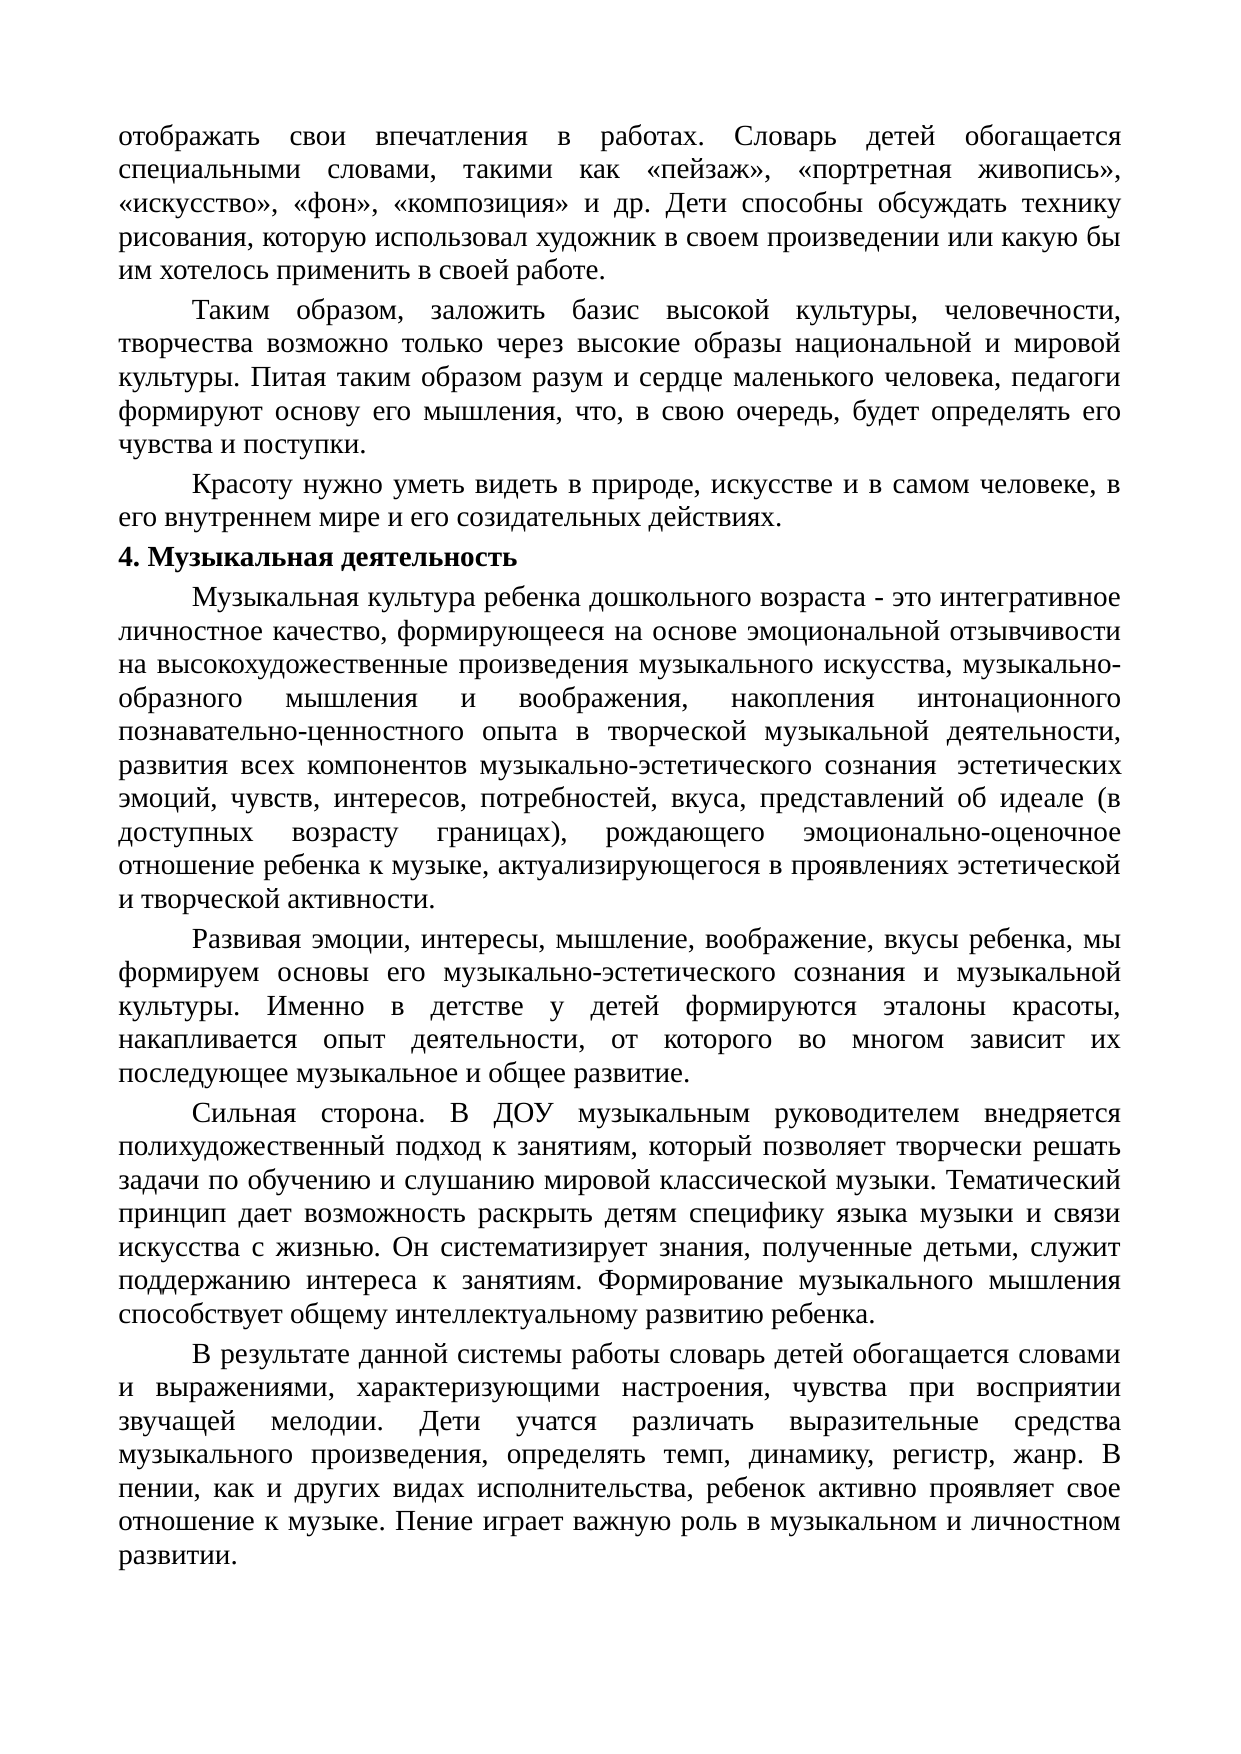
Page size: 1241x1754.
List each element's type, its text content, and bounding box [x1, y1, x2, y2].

text Музыкальная культура ребенка дошкольного возраста - это интегративное личностное качество, формирующееся на основе эмоциональной отзывчивости на высокохудожественные произведения музыкального искусства, музыкально-образного мышления и воображения, накопления интонационного познавательно-ценностного опыта в творческой музыкальной деятельности, развития всех компонентов музыкально-эстетического сознания эстетических эмоций, чувств, интересов, потребностей, вкуса, представлений об идеале (в доступных возрасту границах), рождающего эмоционально-оценочное отношение ребенка к музыке, актуализирующегося в проявлениях эстетической и творческой активности. [118, 579, 1122, 914]
text Развивая эмоции, интересы, мышление, воображение, вкусы ребенка, мы формируем основы его музыкально-эстетического сознания и музыкальной культуры. Именно в детстве у детей формируются эталоны красоты, накапливается опыт деятельности, от которого во многом зависит их последующее музыкальное и общее развитие. [118, 921, 1122, 1088]
text отображать свои впечатления в работах. Словарь детей обогащается специальными словами, такими как «пейзаж», «портретная живопись», «искусство», «фон», «композиция» и др. Дети способны обсуждать технику рисования, которую использовал художник в своем произведении или какую бы им хотелось применить в своей работе. [118, 118, 1122, 286]
text Красоту нужно уметь видеть в природе, искусстве и в самом человеке, в его внутреннем мире и его созидательных действиях. [118, 466, 1122, 533]
text В результате данной системы работы словарь детей обогащается словами и выражениями, характеризующими настроения, чувства при восприятии звучащей мелодии. Дети учатся различать выразительные средства музыкального произведения, определять темп, динамику, регистр, жанр. В пении, как и других видах исполнительства, ребенок активно проявляет свое отношение к музыке. Пение играет важную роль в музыкальном и личностном развитии. [118, 1336, 1122, 1571]
text Таким образом, заложить базис высокой культуры, человечности, творчества возможно только через высокие образы национальной и мировой культуры. Питая таким образом разум и сердце маленького человека, педагоги формируют основу его мышления, что, в свою очередь, будет определять его чувства и поступки. [118, 292, 1122, 460]
text Сильная сторона. В ДОУ музыкальным руководителем внедряется полихудожественный подход к занятиям, который позволяет творчески решать задачи по обучению и слушанию мировой классической музыки. Тематический принцип дает возможность раскрыть детям специфику языка музыки и связи искусства с жизнью. Он систематизирует знания, полученные детьми, служит поддержанию интереса к занятиям. Формирование музыкального мышления способствует общему интеллектуальному развитию ребенка. [118, 1095, 1122, 1329]
text 4. Музыкальная деятельность [118, 539, 1122, 573]
